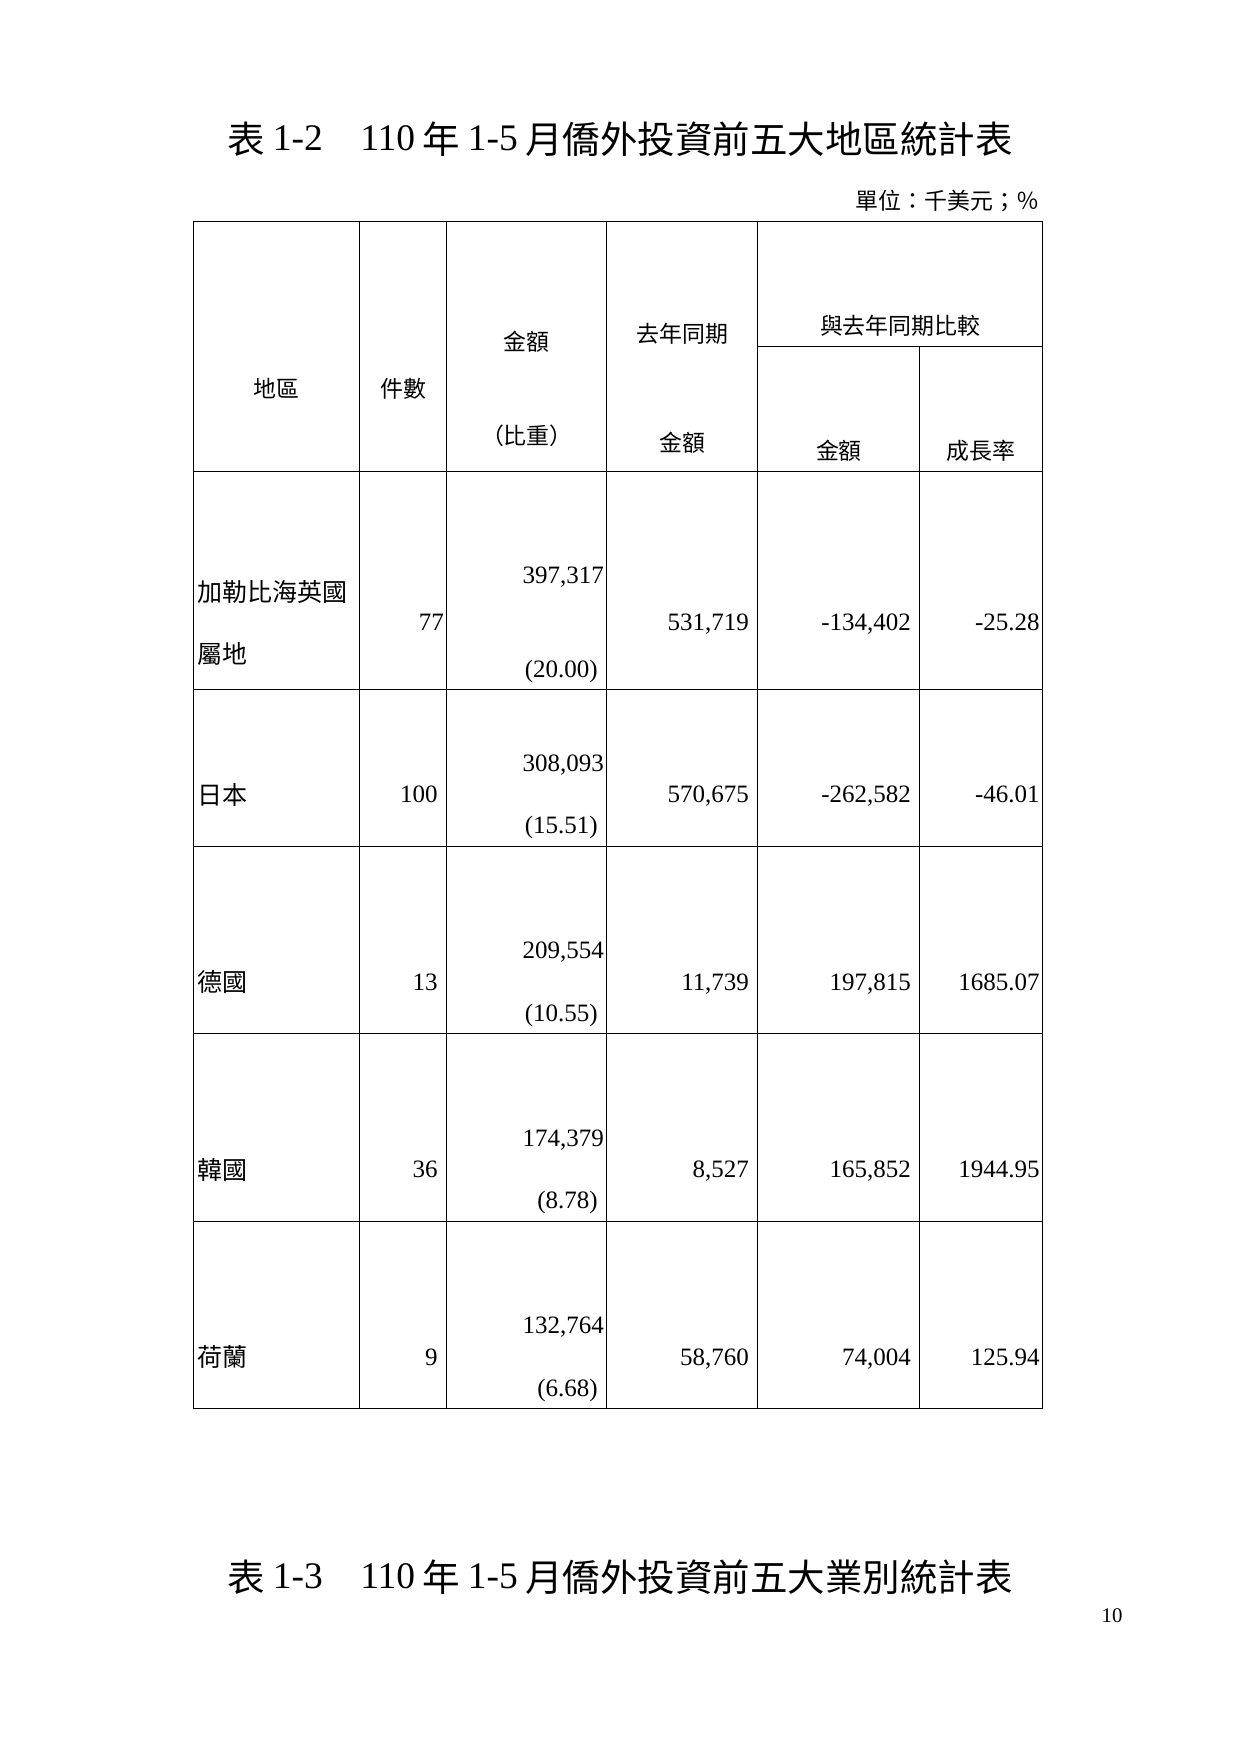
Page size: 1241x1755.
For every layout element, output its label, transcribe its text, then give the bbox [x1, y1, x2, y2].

table_cell 德國 [194, 847, 359, 1033]
text 單位：千美元；％ [118, 158, 1072, 221]
table_cell 荷蘭 [194, 1222, 359, 1408]
table_header 地區 [194, 222, 359, 471]
table_cell 13 [360, 847, 446, 1033]
table_cell 570,675 [607, 690, 757, 846]
table_header 與去年同期比較 [758, 222, 1042, 346]
table_cell 36 [360, 1034, 446, 1221]
text 表1-2 110年1-5月僑外投資前五大地區統計表 [118, 96, 1122, 158]
table_cell 308,093 (15.51) [447, 690, 606, 846]
table_cell 197,815 [758, 847, 919, 1033]
table_cell 531,719 [607, 472, 757, 689]
table_cell 77 [360, 472, 446, 689]
table_cell 100 [360, 690, 446, 846]
table_cell 165,852 [758, 1034, 919, 1221]
table_header 金額 （比重） [447, 222, 606, 471]
table_cell 1944.95 [920, 1034, 1042, 1221]
table_cell 8,527 [607, 1034, 757, 1221]
table_cell 209,554 (10.55) [447, 847, 606, 1033]
table_cell 成長率 [920, 347, 1042, 471]
table_cell 日本 [194, 690, 359, 846]
table_cell 1685.07 [920, 847, 1042, 1033]
table_cell 58,760 [607, 1222, 757, 1408]
table_cell 125.94 [920, 1222, 1042, 1408]
table_cell 韓國 [194, 1034, 359, 1221]
table_cell 11,739 [607, 847, 757, 1033]
table_cell 132,764 (6.68) [447, 1222, 606, 1408]
table_cell 397,317 (20.00) [447, 472, 606, 689]
table_cell -46.01 [920, 690, 1042, 846]
table_cell 74,004 [758, 1222, 919, 1408]
table_cell 9 [360, 1222, 446, 1408]
table_header 去年同期 金額 [607, 222, 757, 471]
table_cell 174,379 (8.78) [447, 1034, 606, 1221]
text 表1-3 110年1-5月僑外投資前五大業別統計表 [118, 1533, 1122, 1596]
table_header 件數 [360, 222, 446, 471]
table_cell 金額 [758, 347, 919, 471]
table_cell -262,582 [758, 690, 919, 846]
table_cell -25.28 [920, 472, 1042, 689]
table_cell -134,402 [758, 472, 919, 689]
table_cell 加勒比海英國屬地 [194, 472, 359, 689]
